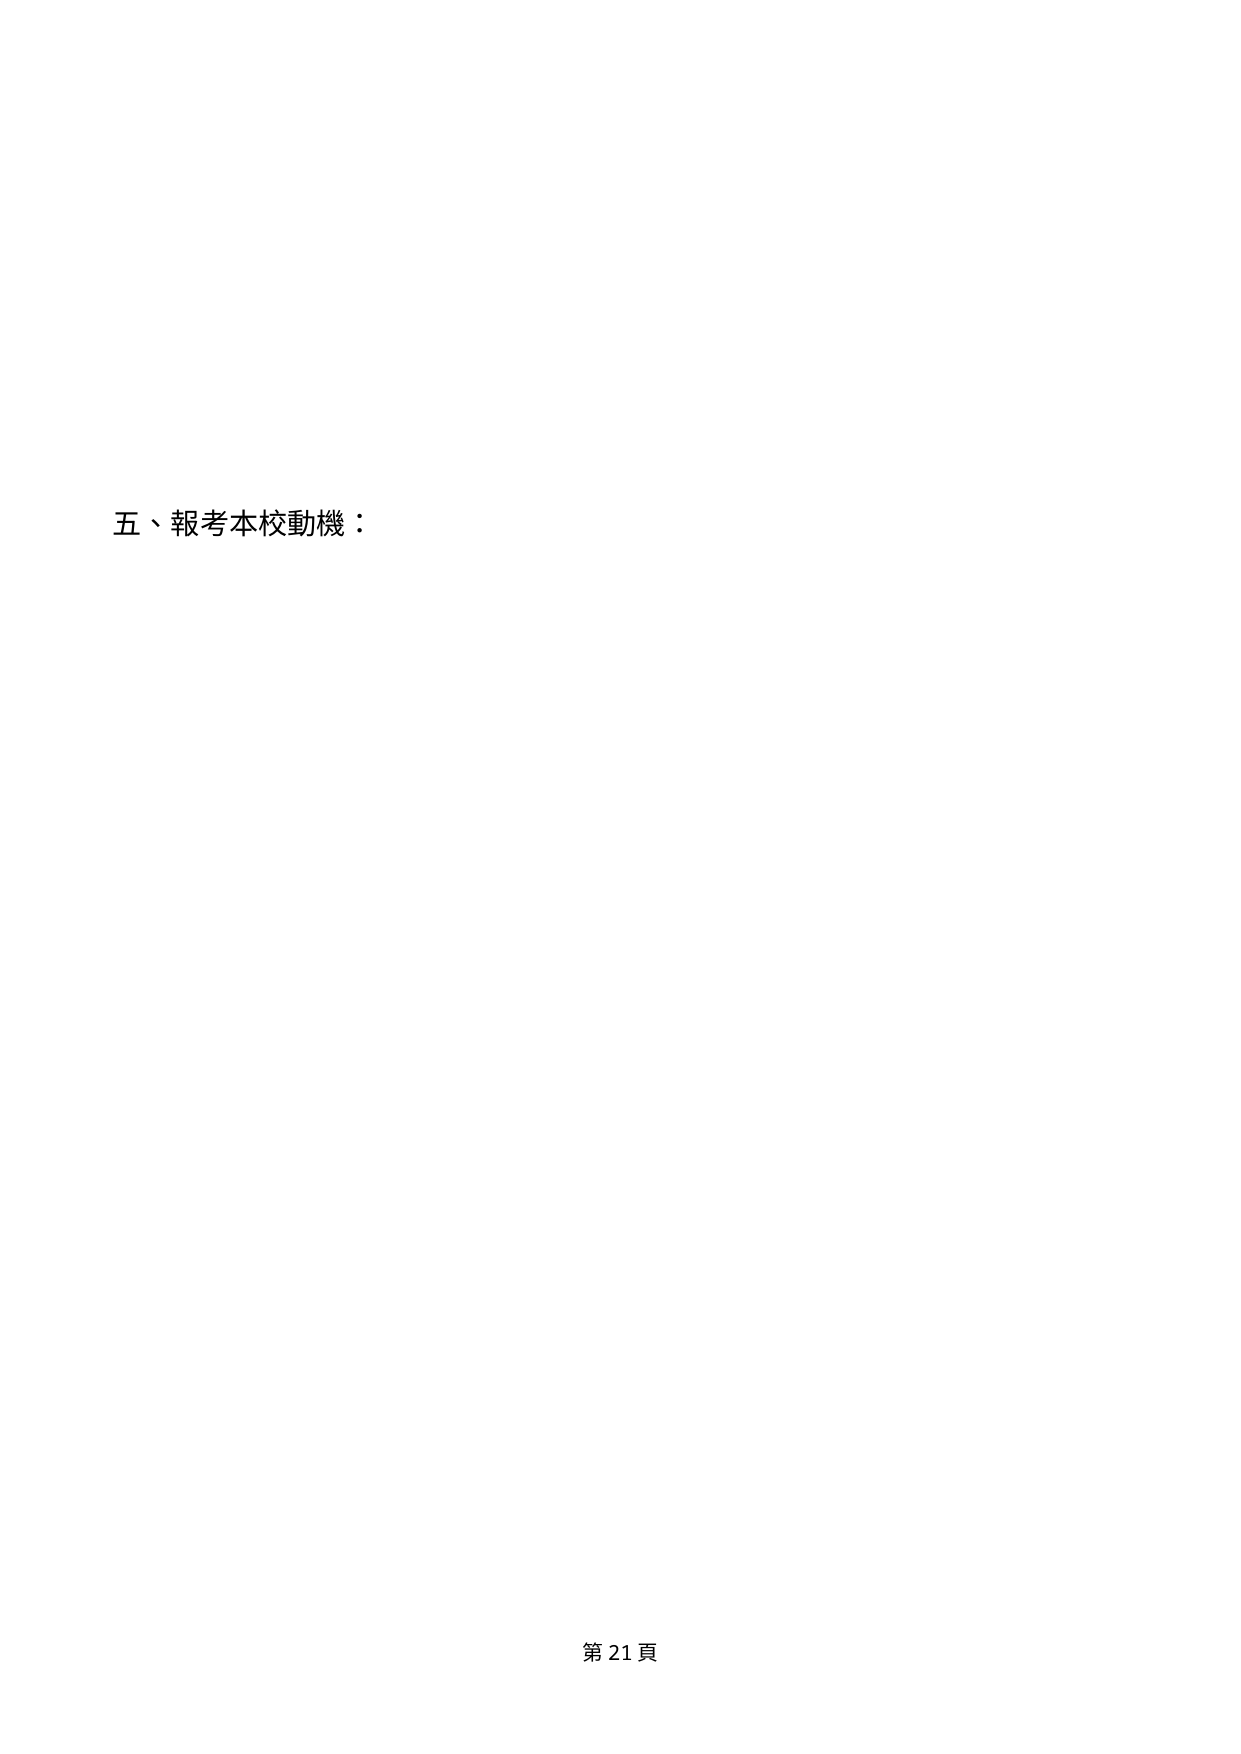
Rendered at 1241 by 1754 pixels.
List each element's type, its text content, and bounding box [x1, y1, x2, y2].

text 五、報考本校動機： [112, 480, 1128, 543]
